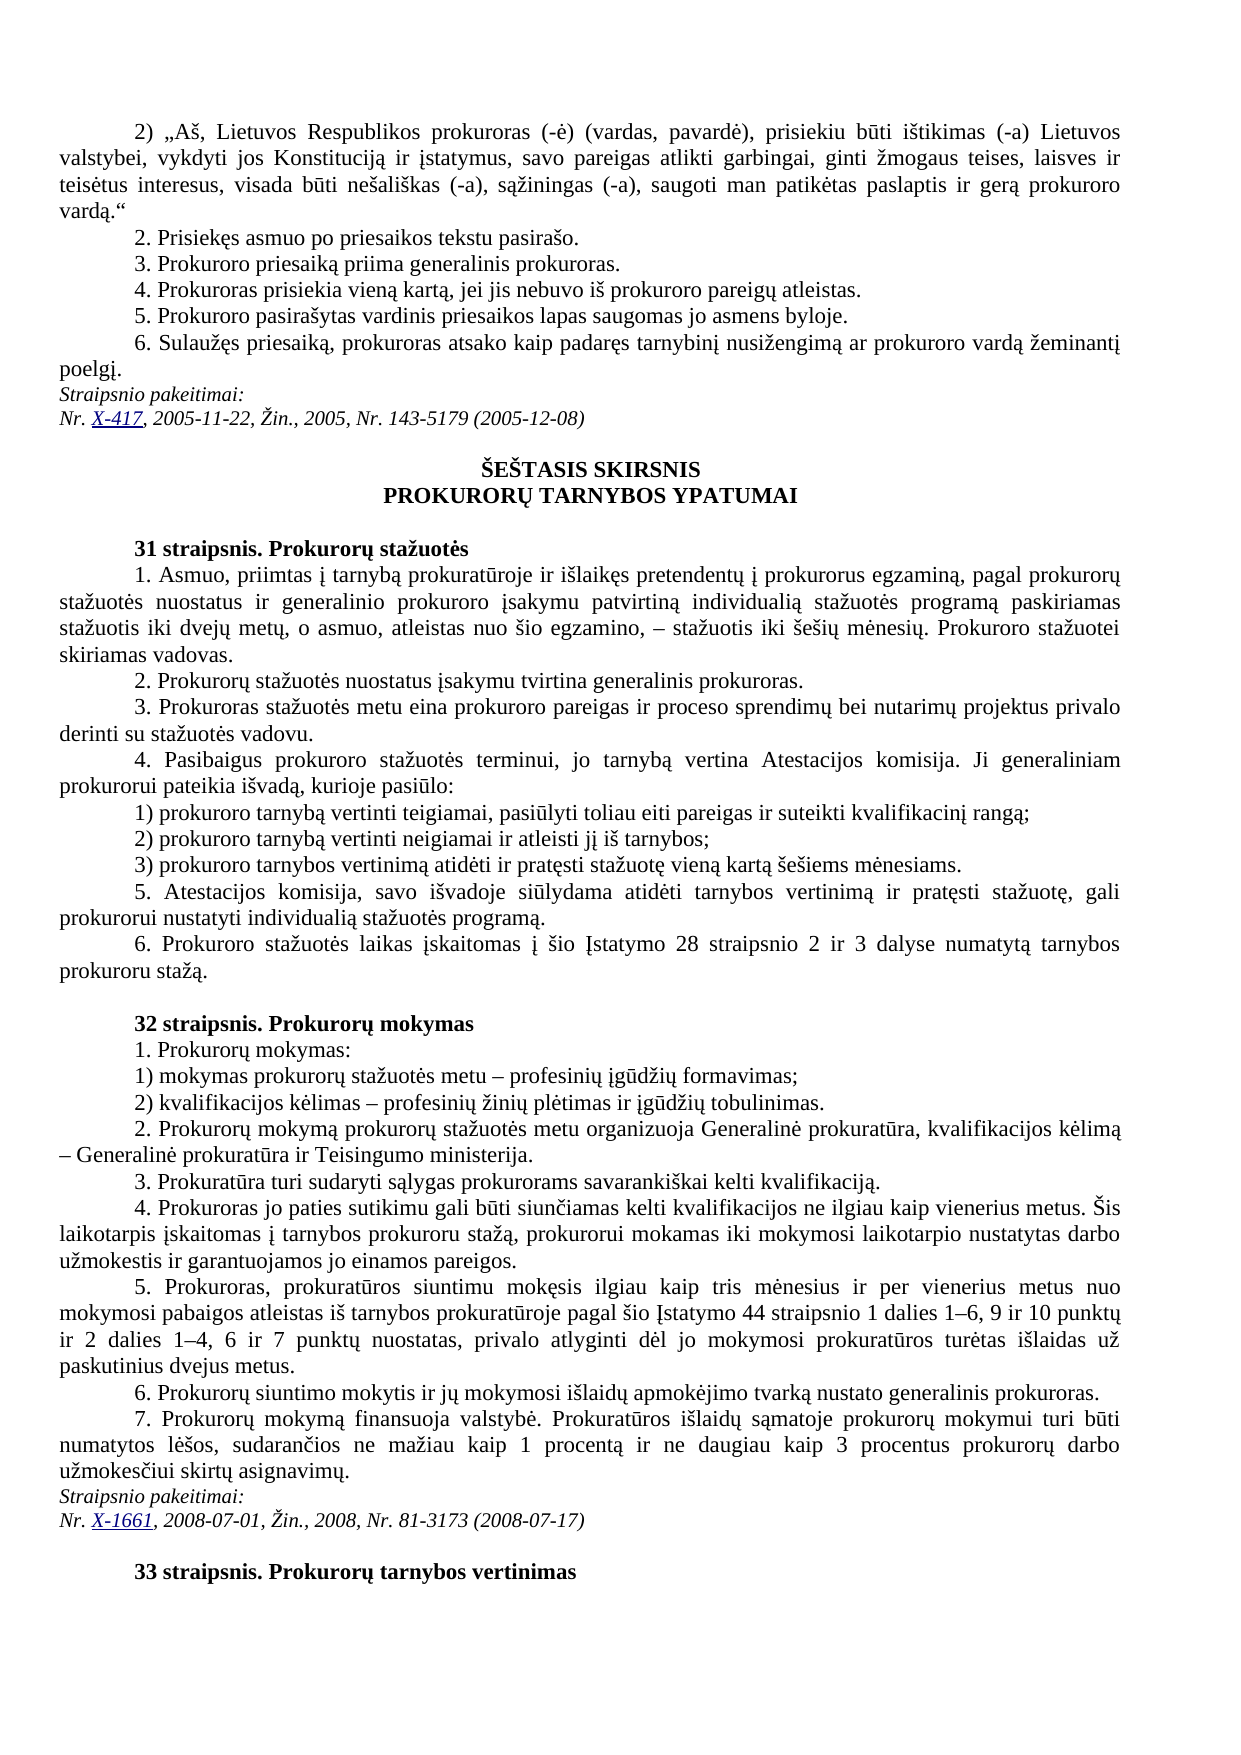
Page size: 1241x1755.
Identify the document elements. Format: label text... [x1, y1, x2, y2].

text 4. Prokuroras prisiekia vieną kartą, jei jis nebuvo iš prokuroro pareigų atleistas. [59, 276, 1122, 303]
text 2) „Aš, Lietuvos Respublikos prokuroras (-ė) (vardas, pavardė), prisiekiu būti ištikimas (-a) Lietuvos valstybei, vykdyti jos Konstituciją ir įstatymus, savo pareigas atlikti garbingai, ginti žmogaus teises, laisves ir teisėtus interesus, visada būti nešališkas (-a), sąžiningas (-a), saugoti man patikėtas paslaptis ir gerą prokuroro vardą.“ [59, 118, 1122, 223]
text Straipsnio pakeitimai: [59, 1484, 1122, 1508]
text 6. Prokurorų siuntimo mokytis ir jų mokymosi išlaidų apmokėjimo tvarką nustato generalinis prokuroras. [59, 1378, 1122, 1405]
text 2. Prisiekęs asmuo po priesaikos tekstu pasirašo. [59, 223, 1122, 250]
text 1) prokuroro tarnybą vertinti teigiamai, pasiūlyti toliau eiti pareigas ir suteikti kvalifikacinį rangą; [59, 799, 1122, 825]
text Prokurorų tarnybos ypatumai [59, 482, 1122, 509]
text 5. Atestacijos komisija, savo išvadoje siūlydama atidėti tarnybos vertinimą ir pratęsti stažuotę, gali prokurorui nustatyti individualią stažuotės programą. [59, 878, 1122, 931]
text 7. Prokurorų mokymą finansuoja valstybė. Prokuratūros išlaidų sąmatoje prokurorų mokymui turi būti numatytos lėšos, sudarančios ne mažiau kaip 1 procentą ir ne daugiau kaip 3 procentus prokurorų darbo užmokesčiui skirtų asignavimų. [59, 1405, 1122, 1484]
text 2. Prokurorų mokymą prokurorų stažuotės metu organizuoja Generalinė prokuratūra, kvalifikacijos kėlimą – Generalinė prokuratūra ir Teisingumo ministerija. [59, 1115, 1122, 1168]
text 3. Prokuroras stažuotės metu eina prokuroro pareigas ir proceso sprendimų bei nutarimų projektus privalo derinti su stažuotės vadovu. [59, 693, 1122, 746]
text 6. Sulaužęs priesaiką, prokuroras atsako kaip padaręs tarnybinį nusižengimą ar prokuroro vardą žeminantį poelgį. [59, 329, 1122, 382]
text 31 straipsnis. Prokurorų stažuotės [59, 535, 1122, 562]
text 32 straipsnis. Prokurorų mokymas [59, 1009, 1122, 1036]
text 1) mokymas prokurorų stažuotės metu – profesinių įgūdžių formavimas; [59, 1062, 1122, 1089]
text 6. Prokuroro stažuotės laikas įskaitomas į šio Įstatymo 28 straipsnio 2 ir 3 dalyse numatytą tarnybos prokuroru stažą. [59, 931, 1122, 983]
text Nr. X-417, 2005-11-22, Žin., 2005, Nr. 143-5179 (2005-12-08) [59, 406, 1122, 430]
text 2) prokuroro tarnybą vertinti neigiamai ir atleisti jį iš tarnybos; [59, 825, 1122, 851]
text 5. Prokuroro pasirašytas vardinis priesaikos lapas saugomas jo asmens byloje. [59, 303, 1122, 329]
text 1. Asmuo, priimtas į tarnybą prokuratūroje ir išlaikęs pretendentų į prokurorus egzaminą, pagal prokurorų stažuotės nuostatus ir generalinio prokuroro įsakymu patvirtiną individualią stažuotės programą paskiriamas stažuotis iki dvejų metų, o asmuo, atleistas nuo šio egzamino, – stažuotis iki šešių mėnesių. Prokuroro stažuotei skiriamas vadovas. [59, 562, 1122, 667]
text 5. Prokuroras, prokuratūros siuntimu mokęsis ilgiau kaip tris mėnesius ir per vienerius metus nuo mokymosi pabaigos atleistas iš tarnybos prokuratūroje pagal šio Įstatymo 44 straipsnio 1 dalies 1–6, 9 ir 10 punktų ir 2 dalies 1–4, 6 ir 7 punktų nuostatas, privalo atlyginti dėl jo mokymosi prokuratūros turėtas išlaidas už paskutinius dvejus metus. [59, 1273, 1122, 1378]
text 2. Prokurorų stažuotės nuostatus įsakymu tvirtina generalinis prokuroras. [59, 667, 1122, 693]
text 2) kvalifikacijos kėlimas – profesinių žinių plėtimas ir įgūdžių tobulinimas. [59, 1089, 1122, 1115]
text 3) prokuroro tarnybos vertinimą atidėti ir pratęsti stažuotę vieną kartą šešiems mėnesiams. [59, 851, 1122, 878]
text 4. Prokuroras jo paties sutikimu gali būti siunčiamas kelti kvalifikacijos ne ilgiau kaip vienerius metus. Šis laikotarpis įskaitomas į tarnybos prokuroru stažą, prokurorui mokamas iki mokymosi laikotarpio nustatytas darbo užmokestis ir garantuojamos jo einamos pareigos. [59, 1194, 1122, 1273]
text Nr. X-1661, 2008-07-01, Žin., 2008, Nr. 81-3173 (2008-07-17) [59, 1508, 1122, 1532]
text 3. Prokuratūra turi sudaryti sąlygas prokurorams savarankiškai kelti kvalifikaciją. [59, 1168, 1122, 1194]
text 4. Pasibaigus prokuroro stažuotės terminui, jo tarnybą vertina Atestacijos komisija. Ji generaliniam prokurorui pateikia išvadą, kurioje pasiūlo: [59, 746, 1122, 799]
text 1. Prokurorų mokymas: [59, 1036, 1122, 1062]
text Šeštasis SKIRSNIS [59, 456, 1122, 482]
text Straipsnio pakeitimai: [59, 382, 1122, 406]
text 3. Prokuroro priesaiką priima generalinis prokuroras. [59, 250, 1122, 276]
text 33 straipsnis. Prokurorų tarnybos vertinimas [59, 1558, 1122, 1585]
